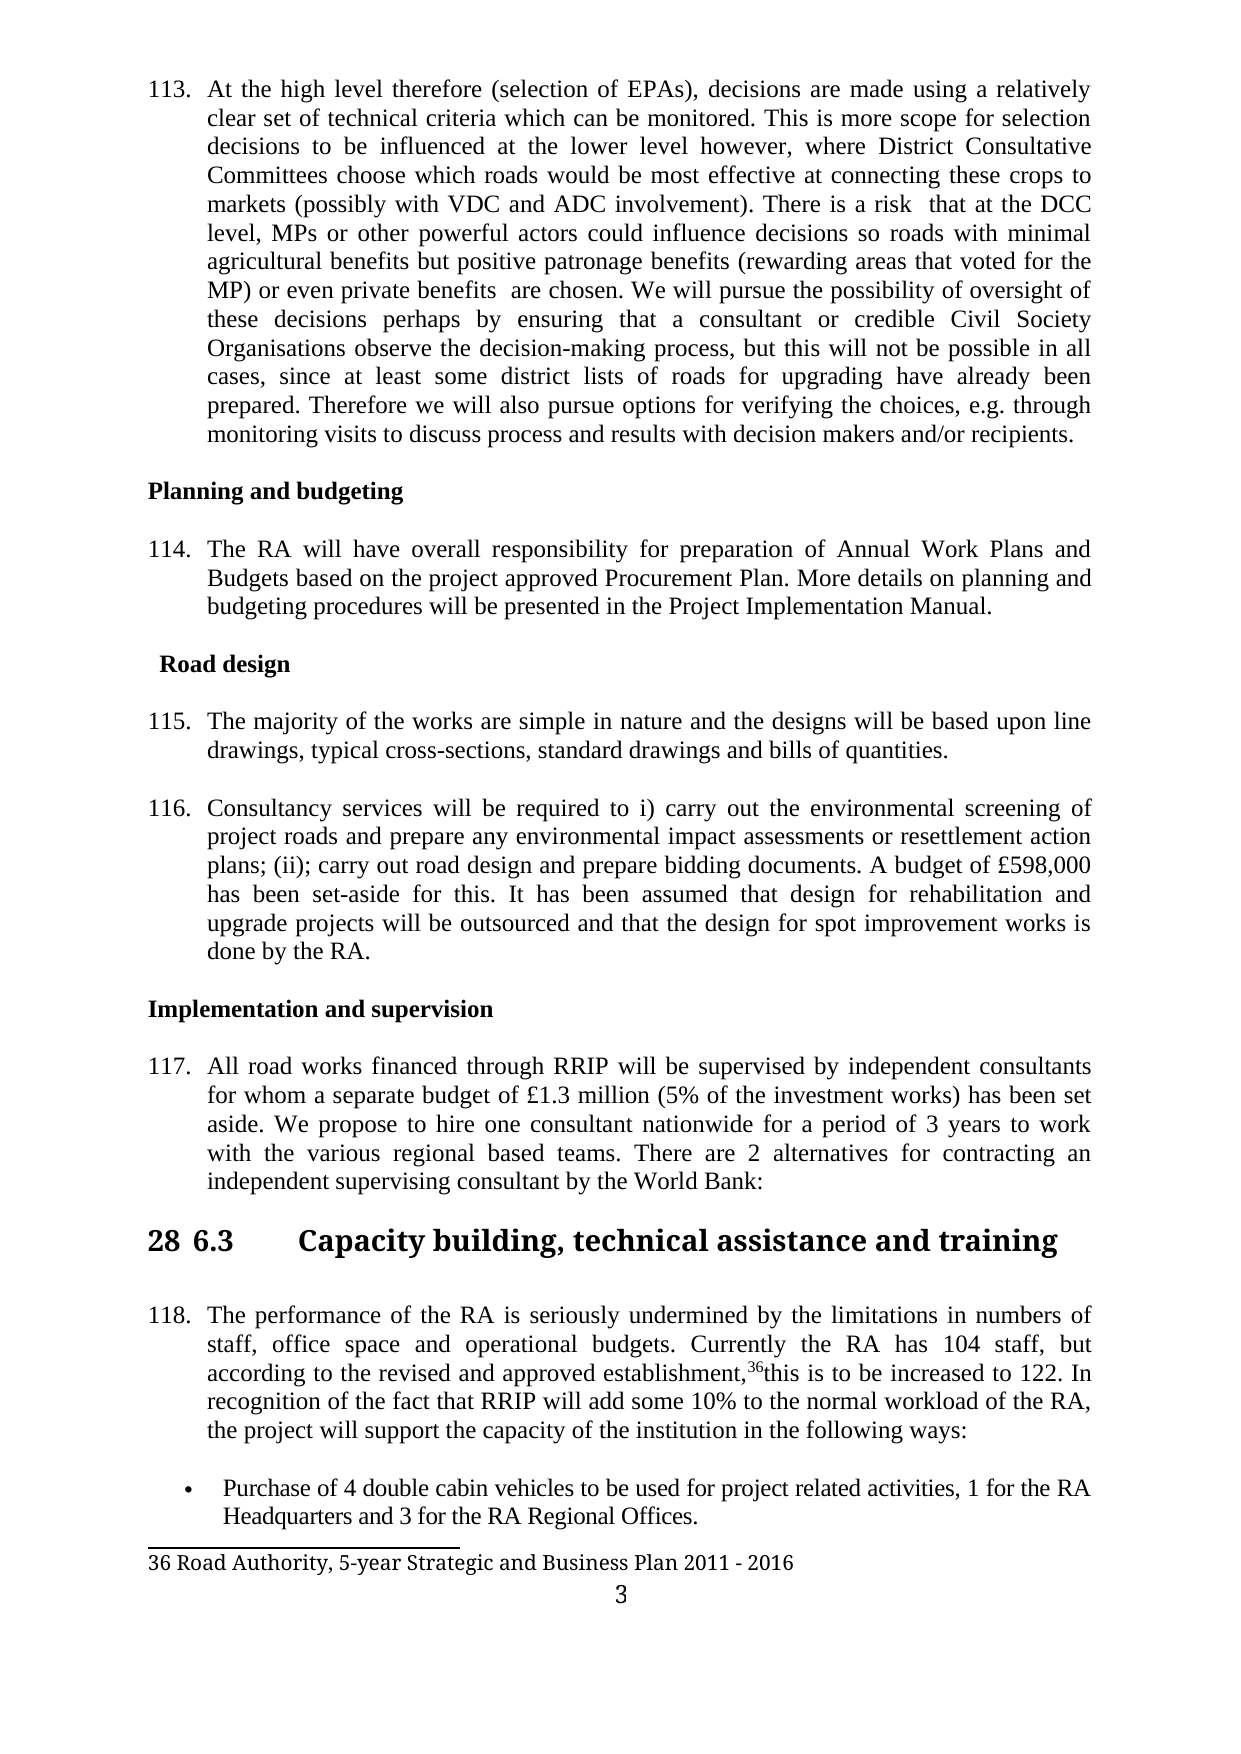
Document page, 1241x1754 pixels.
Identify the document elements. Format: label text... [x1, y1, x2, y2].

list 115. The majority of the works are simple in nature and the designs will be based upon line drawings, typical cross-sections, standard drawings and bills of quantities. [148, 706, 1092, 764]
list 113. At the high level therefore (selection of EPAs), decisions are made using a relatively clear set of technical criteria which can be monitored. This is more scope for selection decisions to be influenced at the lower level however, where District Consultative Committees choose which roads would be most effective at connecting these crops to markets (possibly with VDC and ADC involvement). There is a risk that at the DCC level, MPs or other powerful actors could influence decisions so roads with minimal agricultural benefits but positive patronage benefits (rewarding areas that voted for the MP) or even private benefits are chosen. We will pursue the possibility of oversight of these decisions perhaps by ensuring that a consultant or credible Civil Society Organisations observe the decision-making process, but this will not be possible in all cases, since at least some district lists of roads for upgrading have already been prepared. Therefore we will also pursue options for verifying the choices, e.g. through monitoring visits to discuss process and results with decision makers and/or recipients. [148, 74, 1092, 448]
text Road Authority, 5-year Strategic and Business Plan 2011 - 2016 [148, 1548, 1092, 1577]
list 116. Consultancy services will be required to i) carry out the environmental screening of project roads and prepare any environmental impact assessments or resettlement action plans; (ii); carry out road design and prepare bidding documents. A budget of £598,000 has been set-aside for this. It has been assumed that design for rehabilitation and upgrade projects will be outsourced and that the design for spot improvement works is done by the RA. [148, 793, 1092, 965]
list 118. The performance of the RA is seriously undermined by the limitations in numbers of staff, office space and operational budgets. Currently the RA has 104 staff, but according to the revised and approved establishment,this is to be increased to 122. In recognition of the fact that RRIP will add some 10% to the normal workload of the RA, the project will support the capacity of the institution in the following ways: [148, 1300, 1092, 1444]
list Planning and budgeting [148, 476, 1092, 505]
list Road design [159, 649, 1092, 678]
list 117. All road works financed through RRIP will be supervised by independent consultants for whom a separate budget of £1.3 million (5% of the investment works) has been set aside. We propose to hire one consultant nationwide for a period of 3 years to work with the various regional based teams. There are 2 alternatives for contracting an independent supervising consultant by the World Bank: [148, 1051, 1092, 1195]
list Purchase of 4 double cabin vehicles to be used for project related activities, 1 for the RA Headquarters and 3 for the RA Regional Offices. [185, 1473, 1092, 1530]
subtitle 6.3 Capacity building, technical assistance and training [148, 1220, 1092, 1260]
list Implementation and supervision [148, 994, 1092, 1023]
list 114. The RA will have overall responsibility for preparation of Annual Work Plans and Budgets based on the project approved Procurement Plan. More details on planning and budgeting procedures will be presented in the Project Implementation Manual. [148, 534, 1092, 620]
